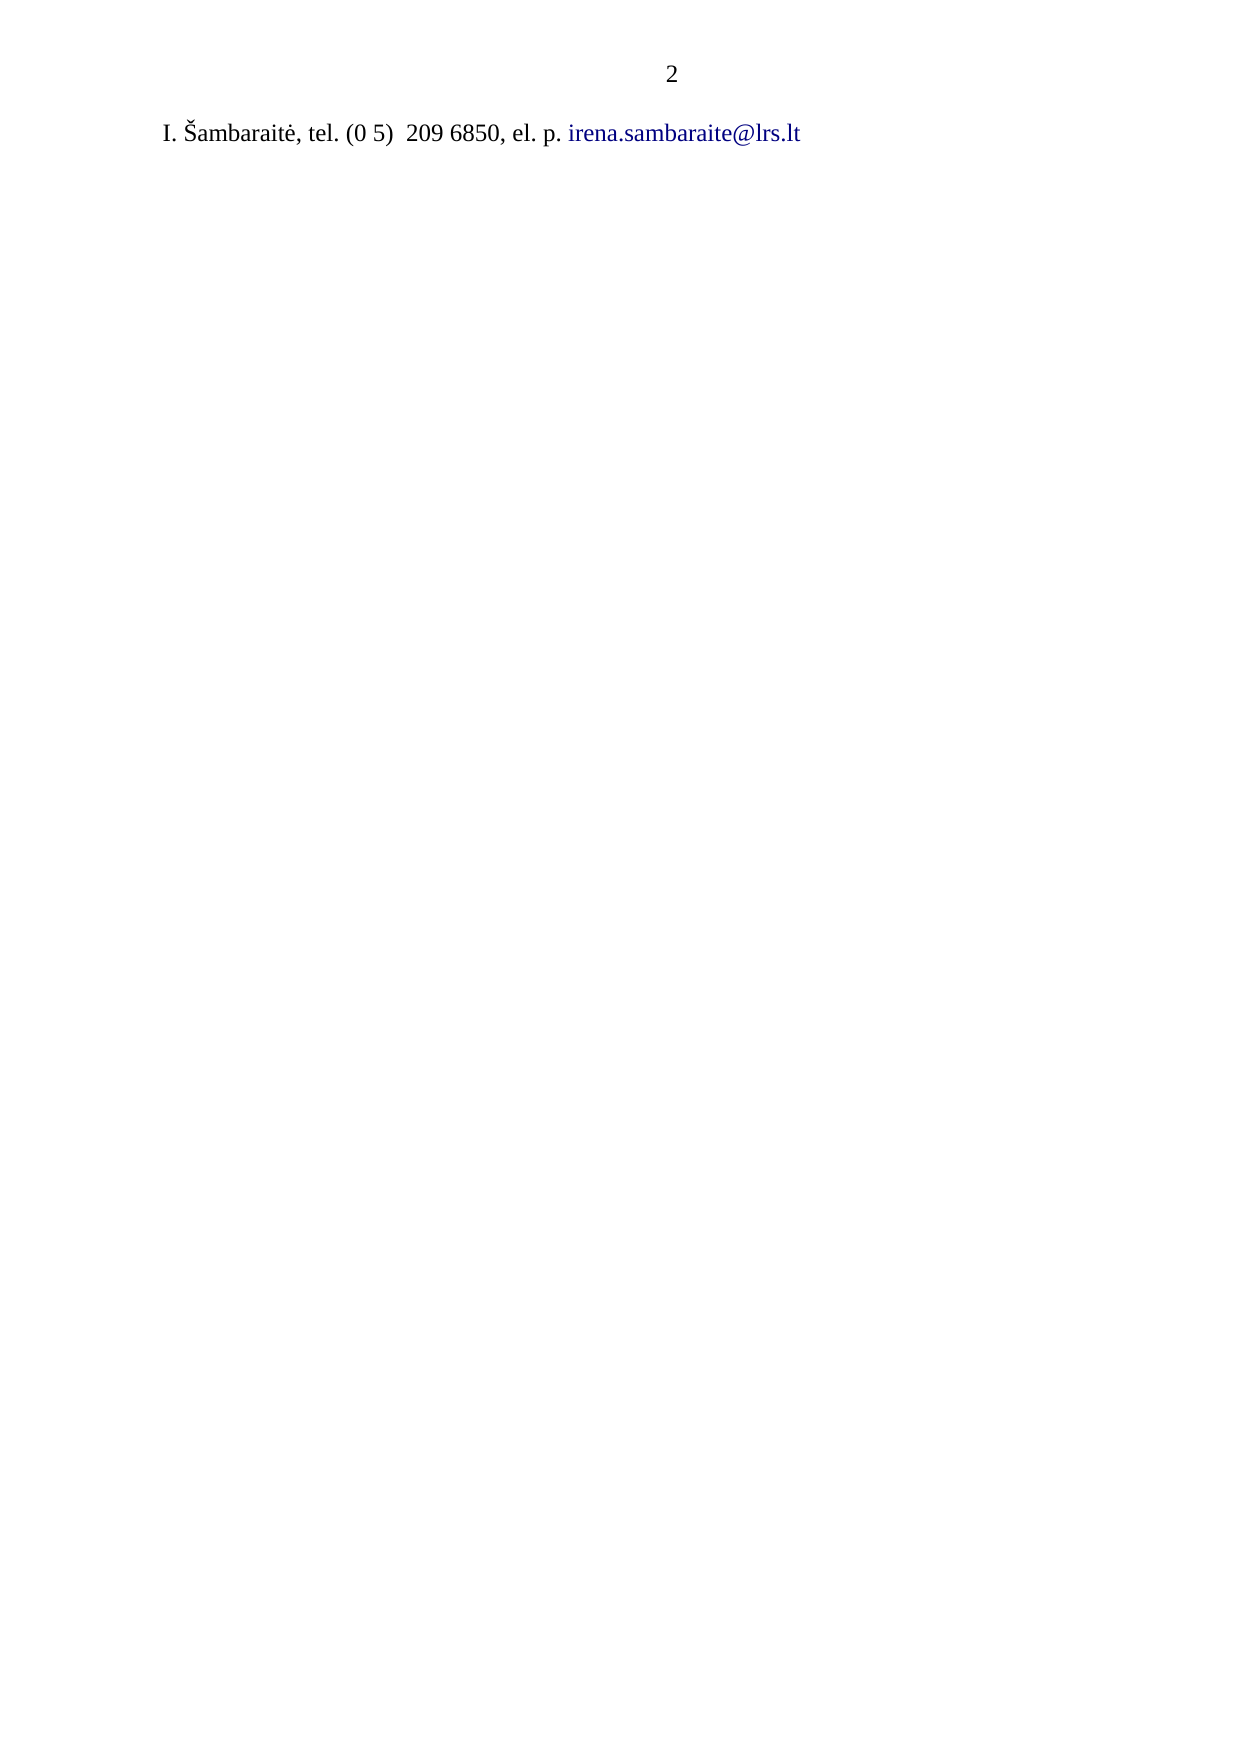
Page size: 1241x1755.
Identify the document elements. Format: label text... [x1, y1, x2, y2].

text I. Šambaraitė, tel. (0 5) 209 6850, el. p. irena.sambaraite@lrs.lt [162, 118, 1167, 147]
